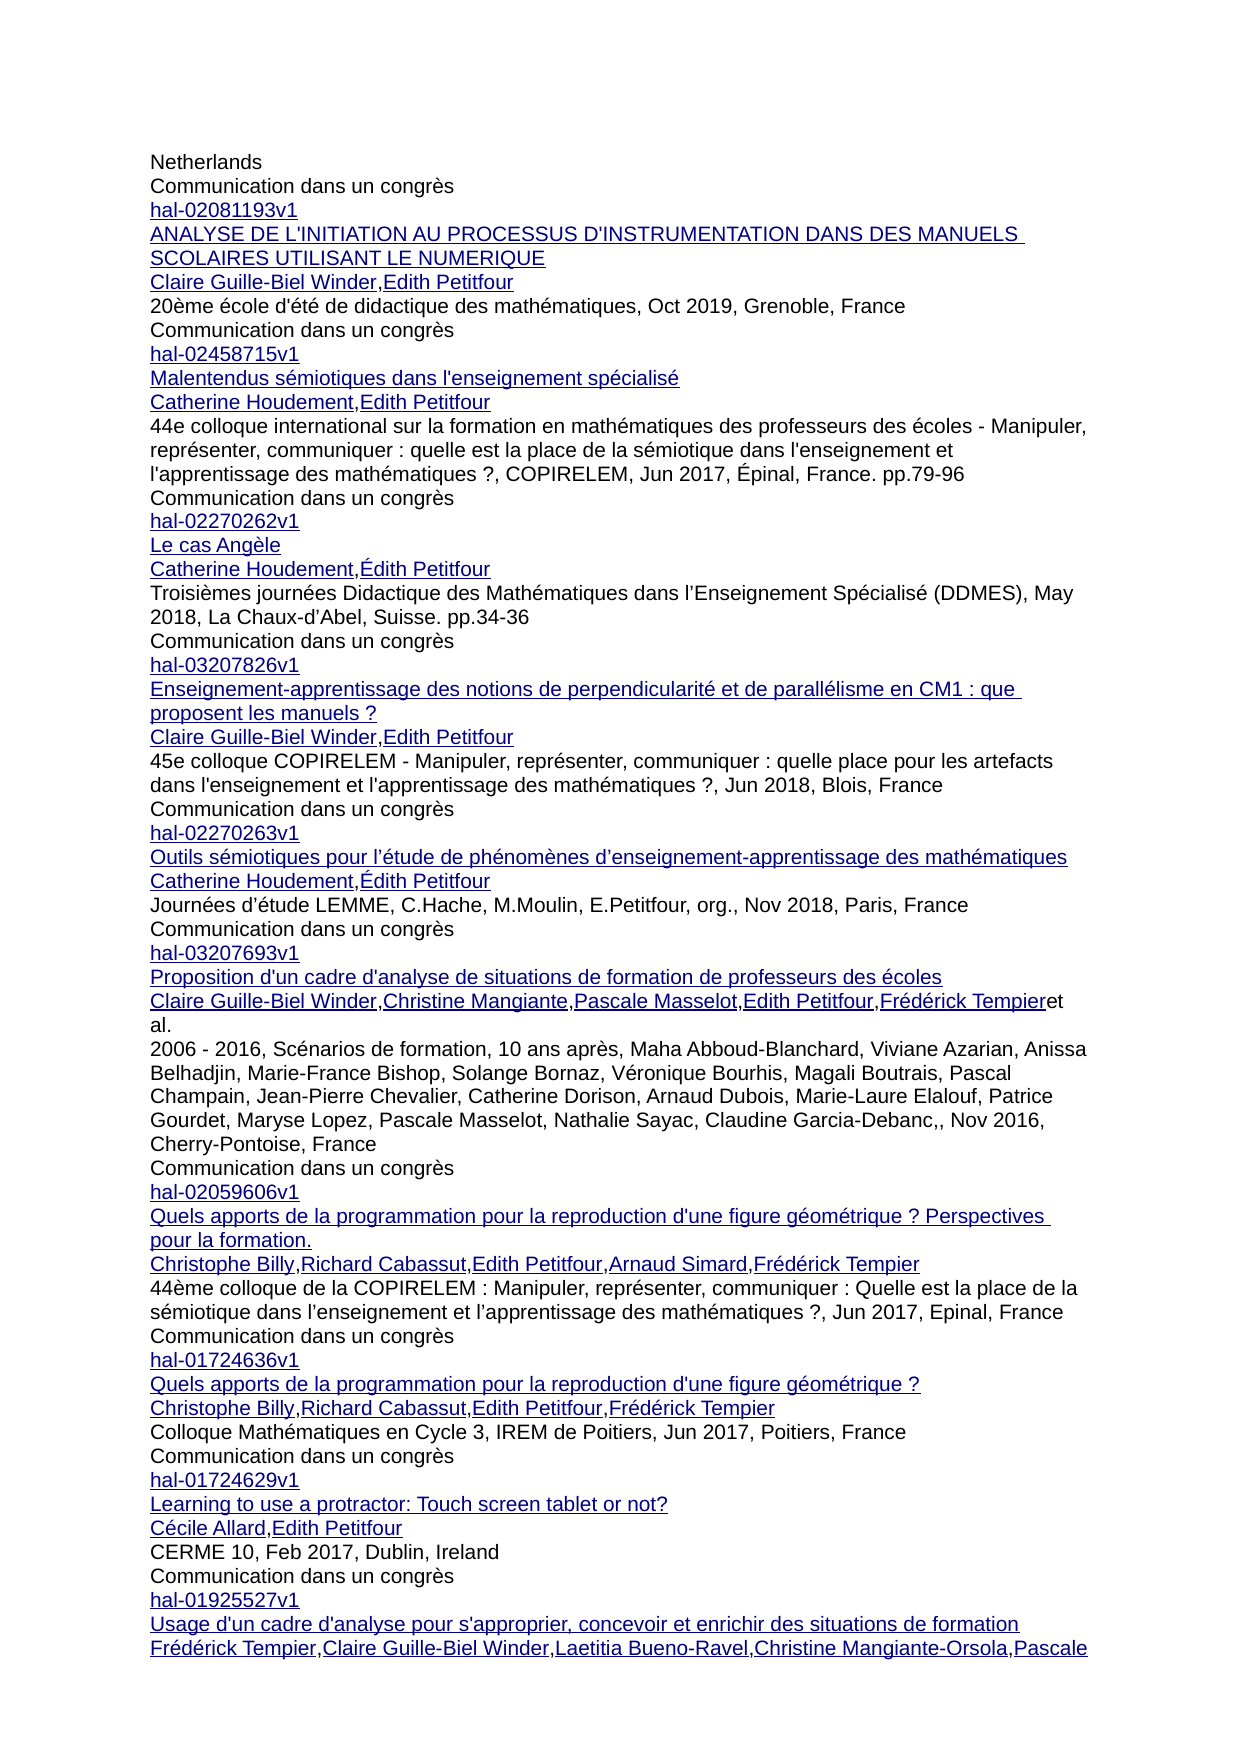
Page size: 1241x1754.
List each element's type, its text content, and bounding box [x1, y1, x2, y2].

table_cell Usage d'un cadre d'analyse pour s'approprier, concevoir et enrichir des situations de formation Frédérick Tempier,Claire Guille-Biel Winder,Laetitia Bueno-Ravel,Christine Mangiante-Orsola,Pascale [150, 1611, 1090, 1659]
table_cell Enseignement-apprentissage des notions de perpendicularité et de parallélisme en CM1 : que proposent les manuels ? Claire Guille-Biel Winder,Edith Petitfour 45e colloque COPIRELEM - Manipuler, représenter, communiquer : quelle place pour les artefacts dans l'enseignement et l'apprentissage des mathématiques ?, Jun 2018, Blois, France Communication dans un congrès hal-02270263v1 [150, 677, 1090, 845]
table_cell Learning to use a protractor: Touch screen tablet or not? Cécile Allard,Edith Petitfour CERME 10, Feb 2017, Dublin, Ireland Communication dans un congrès hal-01925527v1 [150, 1492, 1090, 1611]
table_cell Outils sémiotiques pour l’étude de phénomènes d’enseignement-apprentissage des mathématiques Catherine Houdement,Édith Petitfour Journées d’étude LEMME, C.Hache, M.Moulin, E.Petitfour, org., Nov 2018, Paris, France Communication dans un congrès hal-03207693v1 [150, 845, 1090, 964]
table_cell Manipulatives in special education: help or hindrance? Catherine Houdement,Edith Petitfour 11th Congress of the European Society for Research in Mathematics Education, Feb 2019, Utrecht, Netherlands Communication dans un congrès hal-02081193v1 [150, 150, 1090, 222]
table_cell Quels apports de la programmation pour la reproduction d'une figure géométrique ? Christophe Billy,Richard Cabassut,Edith Petitfour,Frédérick Tempier Colloque Mathématiques en Cycle 3, IREM de Poitiers, Jun 2017, Poitiers, France Communication dans un congrès hal-01724629v1 [150, 1372, 1090, 1492]
table_cell ANALYSE DE L'INITIATION AU PROCESSUS D'INSTRUMENTATION DANS DES MANUELS SCOLAIRES UTILISANT LE NUMERIQUE Claire Guille-Biel Winder,Edith Petitfour 20ème école d'été de didactique des mathématiques, Oct 2019, Grenoble, France Communication dans un congrès hal-02458715v1 [150, 222, 1090, 366]
table_cell Malentendus sémiotiques dans l'enseignement spécialisé Catherine Houdement,Edith Petitfour 44e colloque international sur la formation en mathématiques des professeurs des écoles - Manipuler, représenter, communiquer : quelle est la place de la sémiotique dans l'enseignement et l'apprentissage des mathématiques ?, COPIRELEM, Jun 2017, Épinal, France. pp.79-96 Communication dans un congrès hal-02270262v1 [150, 366, 1090, 533]
table_cell Proposition d'un cadre d'analyse de situations de formation de professeurs des écoles Claire Guille-Biel Winder,Christine Mangiante,Pascale Masselot,Edith Petitfour,Frédérick Tempieret al. 2006 - 2016, Scénarios de formation, 10 ans après, Maha Abboud‐Blanchard, Viviane Azarian, Anissa Belhadjin, Marie‐France Bishop, Solange Bornaz, Véronique Bourhis, Magali Boutrais, Pascal Champain, Jean‐Pierre Chevalier, Catherine Dorison, Arnaud Dubois, Marie‐Laure Elalouf, Patrice Gourdet, Maryse Lopez, Pascale Masselot, Nathalie Sayac, Claudine Garcia‐Debanc,, Nov 2016, Cherry-Pontoise, France Communication dans un congrès hal-02059606v1 [150, 965, 1090, 1204]
table_cell Quels apports de la programmation pour la reproduction d'une figure géométrique ? Perspectives pour la formation. Christophe Billy,Richard Cabassut,Edith Petitfour,Arnaud Simard,Frédérick Tempier 44ème colloque de la COPIRELEM : Manipuler, représenter, communiquer : Quelle est la place de la sémiotique dans l’enseignement et l’apprentissage des mathématiques ?, Jun 2017, Epinal, France Communication dans un congrès hal-01724636v1 [150, 1204, 1090, 1372]
table_cell Le cas Angèle Catherine Houdement,Édith Petitfour Troisièmes journées Didactique des Mathématiques dans l’Enseignement Spécialisé (DDMES), May 2018, La Chaux-d’Abel, Suisse. pp.34-36 Communication dans un congrès hal-03207826v1 [150, 533, 1090, 677]
